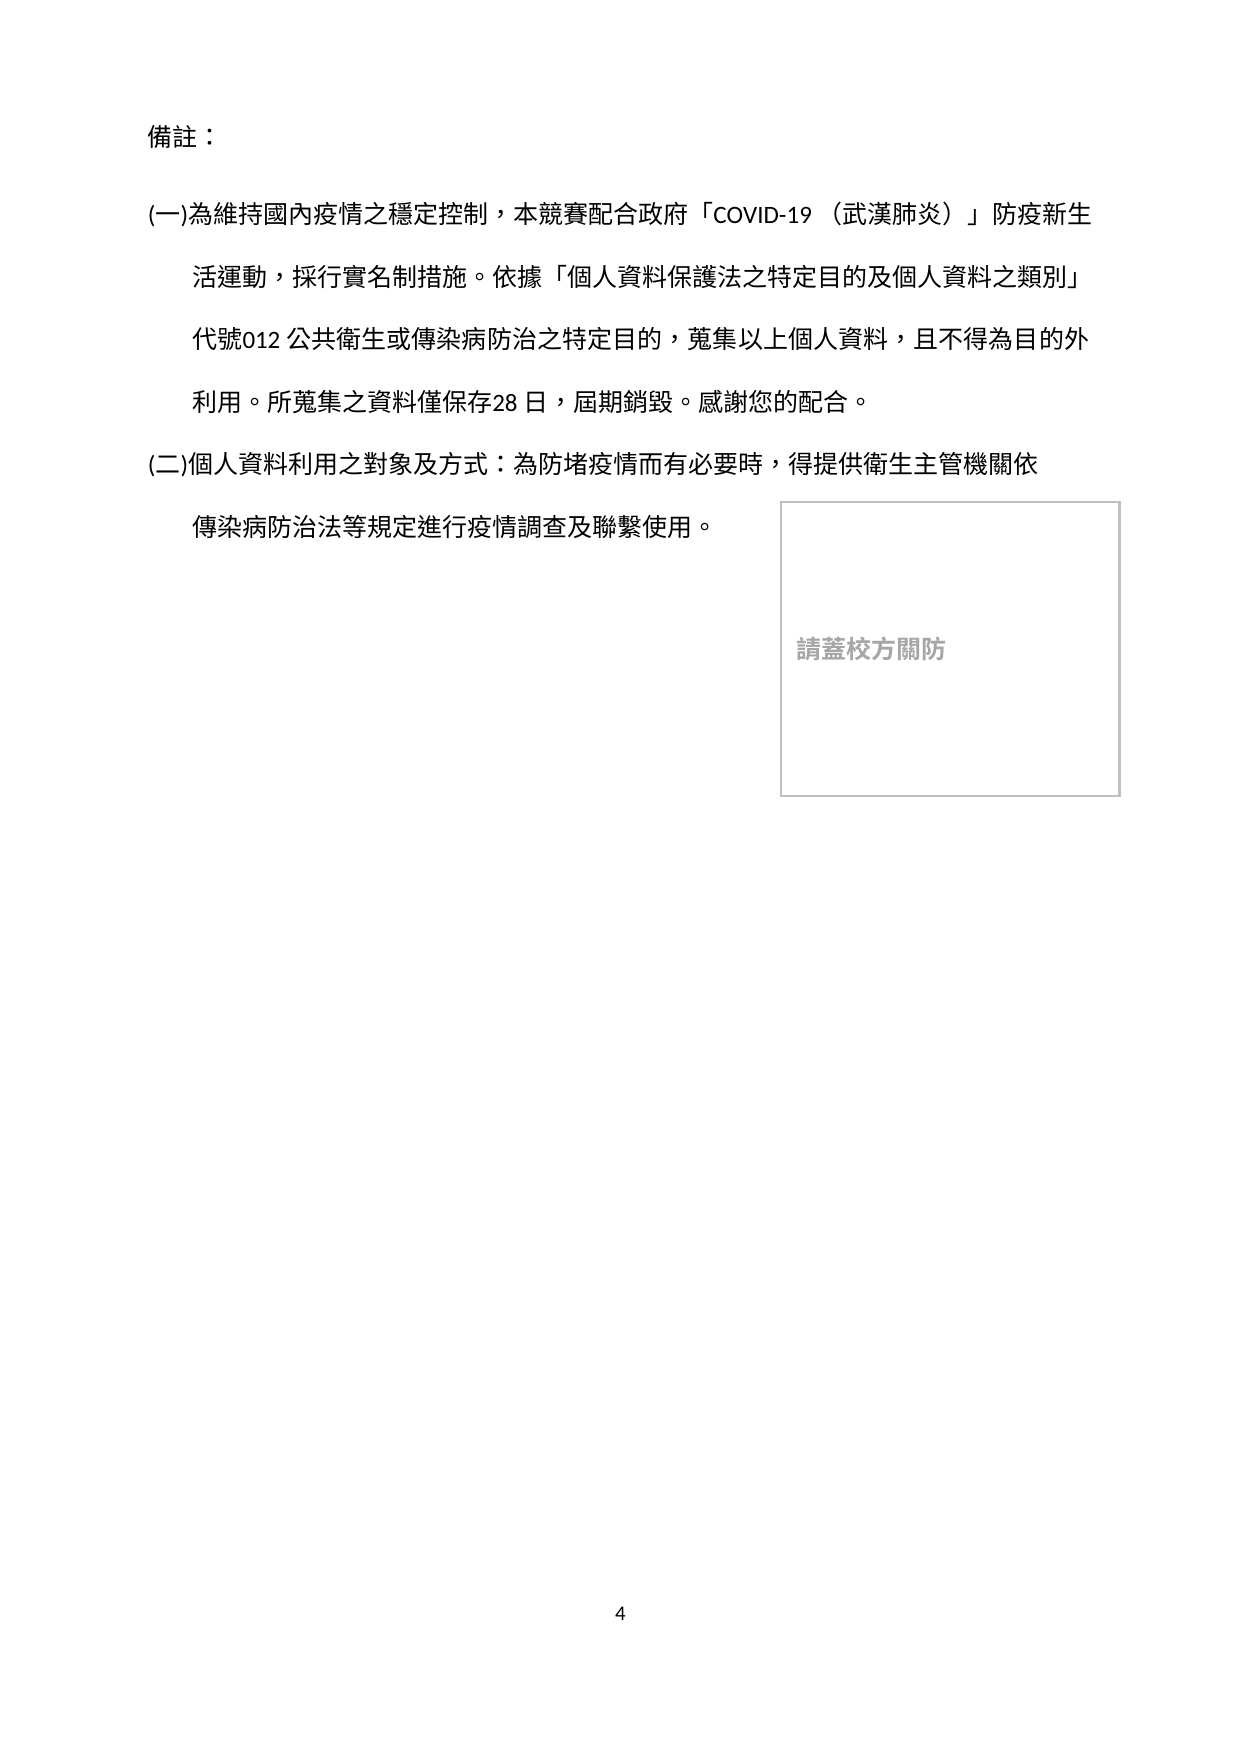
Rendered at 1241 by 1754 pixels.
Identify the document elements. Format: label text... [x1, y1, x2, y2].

text 備註： [148, 94, 1092, 157]
text 傳染病防治法等規定進行疫情調查及聯繫使用。 [183, 484, 1092, 546]
text (一)為維持國內疫情之穩定控制，本競賽配合政府「COVID-19 （武漢肺炎）」防疫新生活運動，採行實名制措施。依據「個人資料保護法之特定目的及個人資料之類別」代號012 公共衛生或傳染病防治之特定目的，蒐集以上個人資料，且不得為目的外利用。所蒐集之資料僅保存28 日，屆期銷毀。感謝您的配合。 [148, 171, 1092, 421]
text (二)個人資料利用之對象及方式：為防堵疫情而有必要時，得提供衛生主管機關依 [148, 421, 1092, 484]
